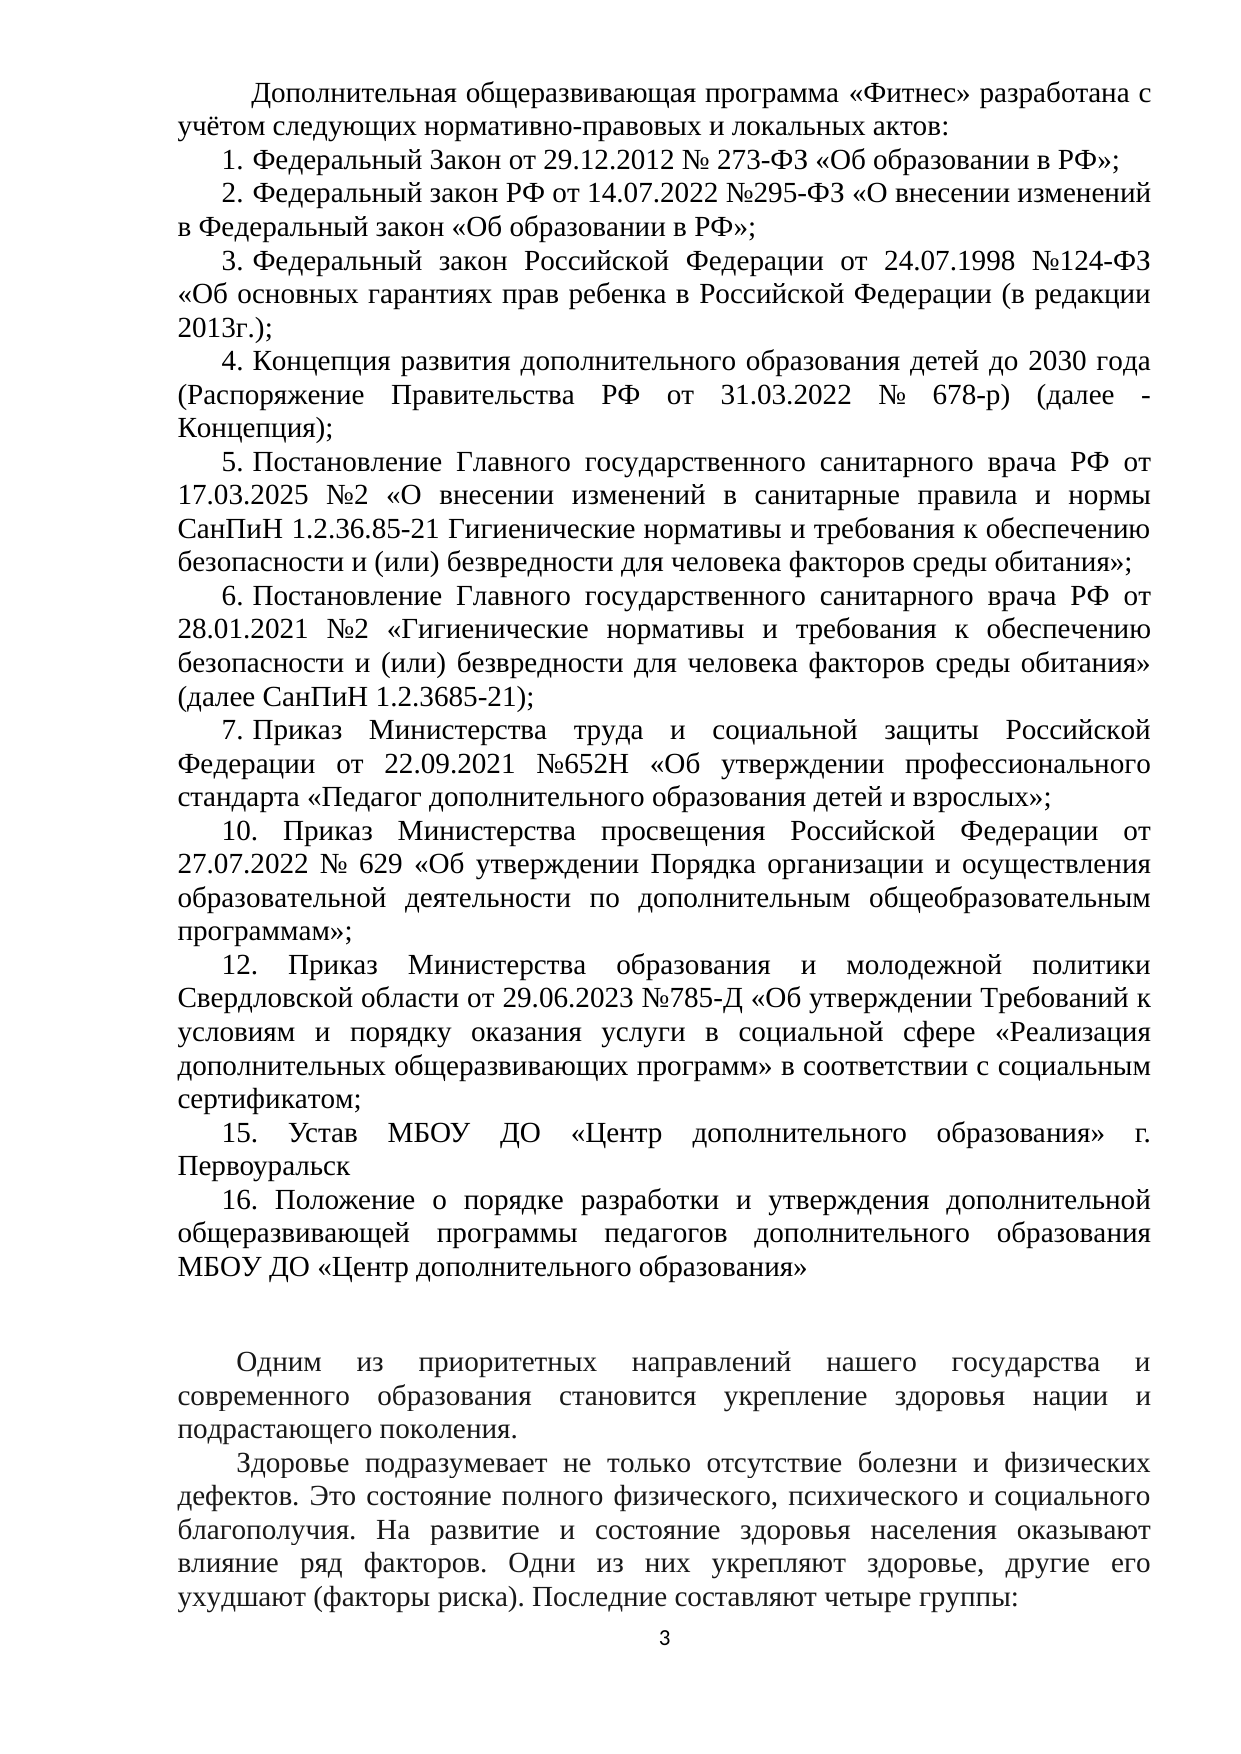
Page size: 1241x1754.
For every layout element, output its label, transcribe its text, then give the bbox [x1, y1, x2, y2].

list Федеральный Закон от 29.12.2012 № 273-ФЗ «Об образовании в РФ»; [177, 142, 1152, 176]
list Постановление Главного государственного санитарного врача РФ от 28.01.2021 №2 «Гигиенические нормативы и требования к обеспечению безопасности и (или) безвредности для человека факторов среды обитания» (далее СанПиН 1.2.3685-21); [177, 578, 1152, 712]
list Федеральный закон РФ от 14.07.2022 №295-ФЗ «О внесении изменений в Федеральный закон «Об образовании в РФ»; [177, 176, 1152, 243]
list Приказ Министерства труда и социальной защиты Российской Федерации от 22.09.2021 №652Н «Об утверждении профессионального стандарта «Педагог дополнительного образования детей и взрослых»; [177, 712, 1152, 813]
text Одним из приоритетных направлений нашего государства и современного образования становится укрепление здоровья нации и подрастающего поколения. [177, 1344, 1152, 1445]
text Дополнительная общеразвивающая программа «Фитнес» разработана с учётом следующих нормативно-правовых и локальных актов: [177, 75, 1152, 142]
text 10. Приказ Министерства просвещения Российской Федерации от 27.07.2022 № 629 «Об утверждении Порядка организации и осуществления образовательной деятельности по дополнительным общеобразовательным программам»; [177, 813, 1152, 947]
text 15. Устав МБОУ ДО «Центр дополнительного образования» г. Первоуральск [177, 1115, 1152, 1182]
text 12. Приказ Министерства образования и молодежной политики Свердловской области от 29.06.2023 №785-Д «Об утверждении Требований к условиям и порядку оказания услуги в социальной сфере «Реализация дополнительных общеразвивающих программ» в соответствии с социальным сертификатом; [177, 947, 1152, 1115]
text 16. Положение о порядке разработки и утверждения дополнительной общеразвивающей программы педагогов дополнительного образования МБОУ ДО «Центр дополнительного образования» [177, 1182, 1152, 1282]
list Постановление Главного государственного санитарного врача РФ от 17.03.2025 №2 «О внесении изменений в санитарные правила и нормы СанПиН 1.2.36.85-21 Гигиенические нормативы и требования к обеспечению безопасности и (или) безвредности для человека факторов среды обитания»; [177, 444, 1152, 578]
text Здоровье подразумевает не только отсутствие болезни и физических дефектов. Это состояние полного физического, психического и социального благополучия. На развитие и состояние здоровья населения оказывают влияние ряд факторов. Одни из них укрепляют здоровье, другие его ухудшают (факторы риска). Последние составляют четыре группы: [177, 1445, 1152, 1612]
list Федеральный закон Российской Федерации от 24.07.1998 №124-ФЗ «Об основных гарантиях прав ребенка в Российской Федерации (в редакции 2013г.); [177, 243, 1152, 343]
list Концепция развития дополнительного образования детей до 2030 года (Распоряжение Правительства РФ от 31.03.2022 № 678-р) (далее - Концепция); [177, 343, 1152, 444]
